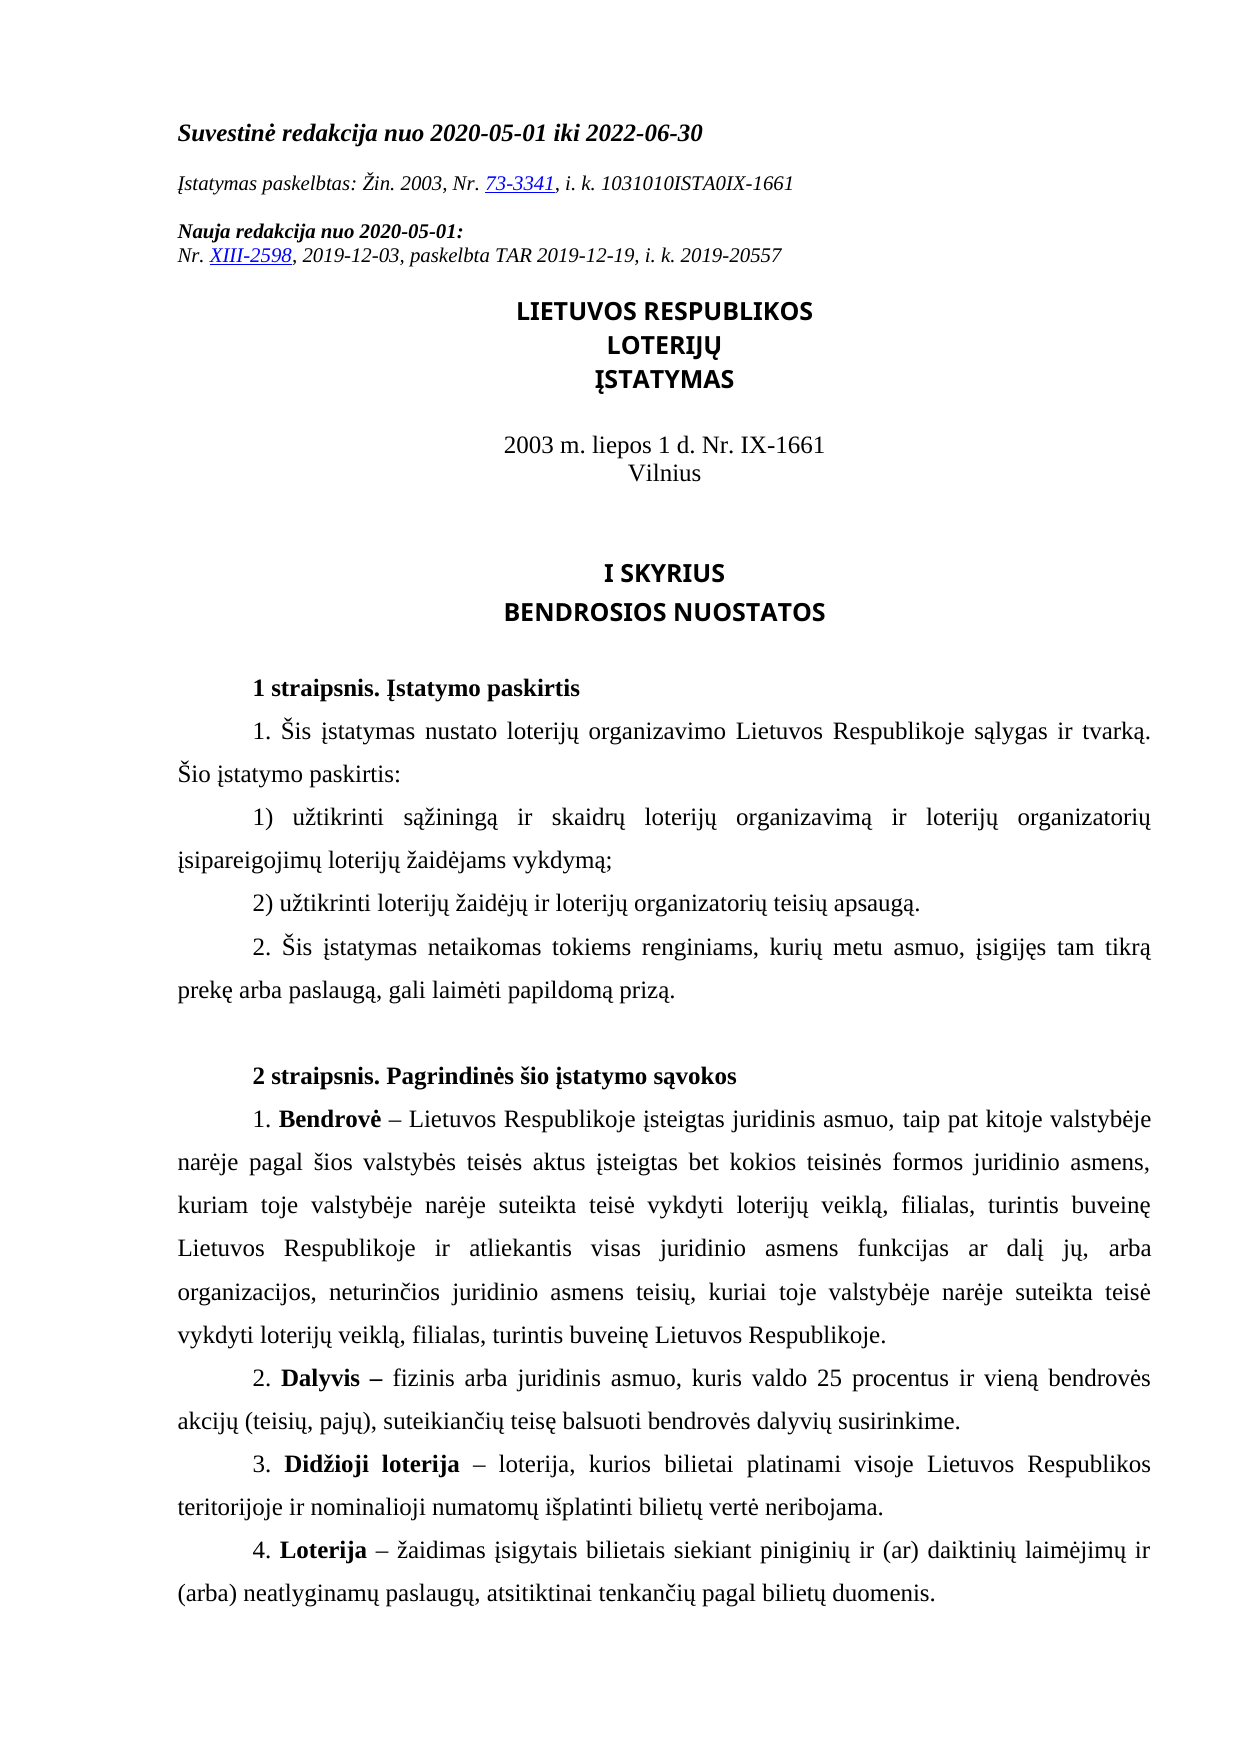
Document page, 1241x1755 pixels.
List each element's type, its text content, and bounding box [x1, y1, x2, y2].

text 2003 m. liepos 1 d. Nr. IX-1661 [177, 430, 1152, 458]
text 2. Šis įstatymas netaikomas tokiems renginiams, kurių metu asmuo, įsigijęs tam tikrą prekę arba paslaugą, gali laimėti papildomą prizą. [177, 932, 1152, 1003]
text Įstatymas paskelbtas: Žin. 2003, Nr. 73-3341, i. k. 1031010ISTA0IX-1661 [177, 171, 1152, 195]
text LIETUVOS RESPUBLIKOS [177, 293, 1152, 328]
text 2. Dalyvis – fizinis arba juridinis asmuo, kuris valdo 25 procentus ir vieną bendrovės akcijų (teisių, pajų), suteikiančių teisę balsuoti bendrovės dalyvių susirinkime. [177, 1363, 1152, 1435]
text LOTERIJŲ [177, 328, 1152, 362]
text ĮSTATYMAS [177, 362, 1152, 396]
text Nr. XIII-2598, 2019-12-03, paskelbta TAR 2019-12-19, i. k. 2019-20557 [177, 243, 1152, 267]
text 1. Bendrovė – Lietuvos Respublikoje įsteigtas juridinis asmuo, taip pat kitoje valstybėje narėje pagal šios valstybės teisės aktus įsteigtas bet kokios teisinės formos juridinio asmens, kuriam toje valstybėje narėje suteikta teisė vykdyti loterijų veiklą, filialas, turintis buveinę Lietuvos Respublikoje ir atliekantis visas juridinio asmens funkcijas ar dalį jų, arba organizacijos, neturinčios juridinio asmens teisių, kuriai toje valstybėje narėje suteikta teisė vykdyti loterijų veiklą, filialas, turintis buveinę Lietuvos Respublikoje. [177, 1104, 1152, 1348]
text 1) užtikrinti sąžiningą ir skaidrų loterijų organizavimą ir loterijų organizatorių įsipareigojimų loterijų žaidėjams vykdymą; [177, 802, 1152, 874]
text BENDROSIOS NUOSTATOS [177, 594, 1152, 629]
text 2 straipsnis. Pagrindinės šio įstatymo sąvokos [177, 1061, 1152, 1090]
text 2) užtikrinti loterijų žaidėjų ir loterijų organizatorių teisių apsaugą. [177, 888, 1152, 917]
text 3. Didžioji loterija – loterija, kurios bilietai platinami visoje Lietuvos Respublikos teritorijoje ir nominalioji numatomų išplatinti bilietų vertė neribojama. [177, 1449, 1152, 1521]
text Vilnius [177, 458, 1152, 487]
text 4. Loterija – žaidimas įsigytais bilietais siekiant piniginių ir (ar) daiktinių laimėjimų ir (arba) neatlyginamų paslaugų, atsitiktinai tenkančių pagal bilietų duomenis. [177, 1535, 1152, 1607]
text 1 straipsnis. Įstatymo paskirtis [177, 673, 1152, 702]
text Suvestinė redakcija nuo 2020-05-01 iki 2022-06-30 [177, 118, 1152, 147]
text I SKYRIUS [177, 555, 1152, 589]
text 1. Šis įstatymas nustato loterijų organizavimo Lietuvos Respublikoje sąlygas ir tvarką. Šio įstatymo paskirtis: [177, 716, 1152, 788]
text Nauja redakcija nuo 2020-05-01: [177, 219, 1152, 243]
